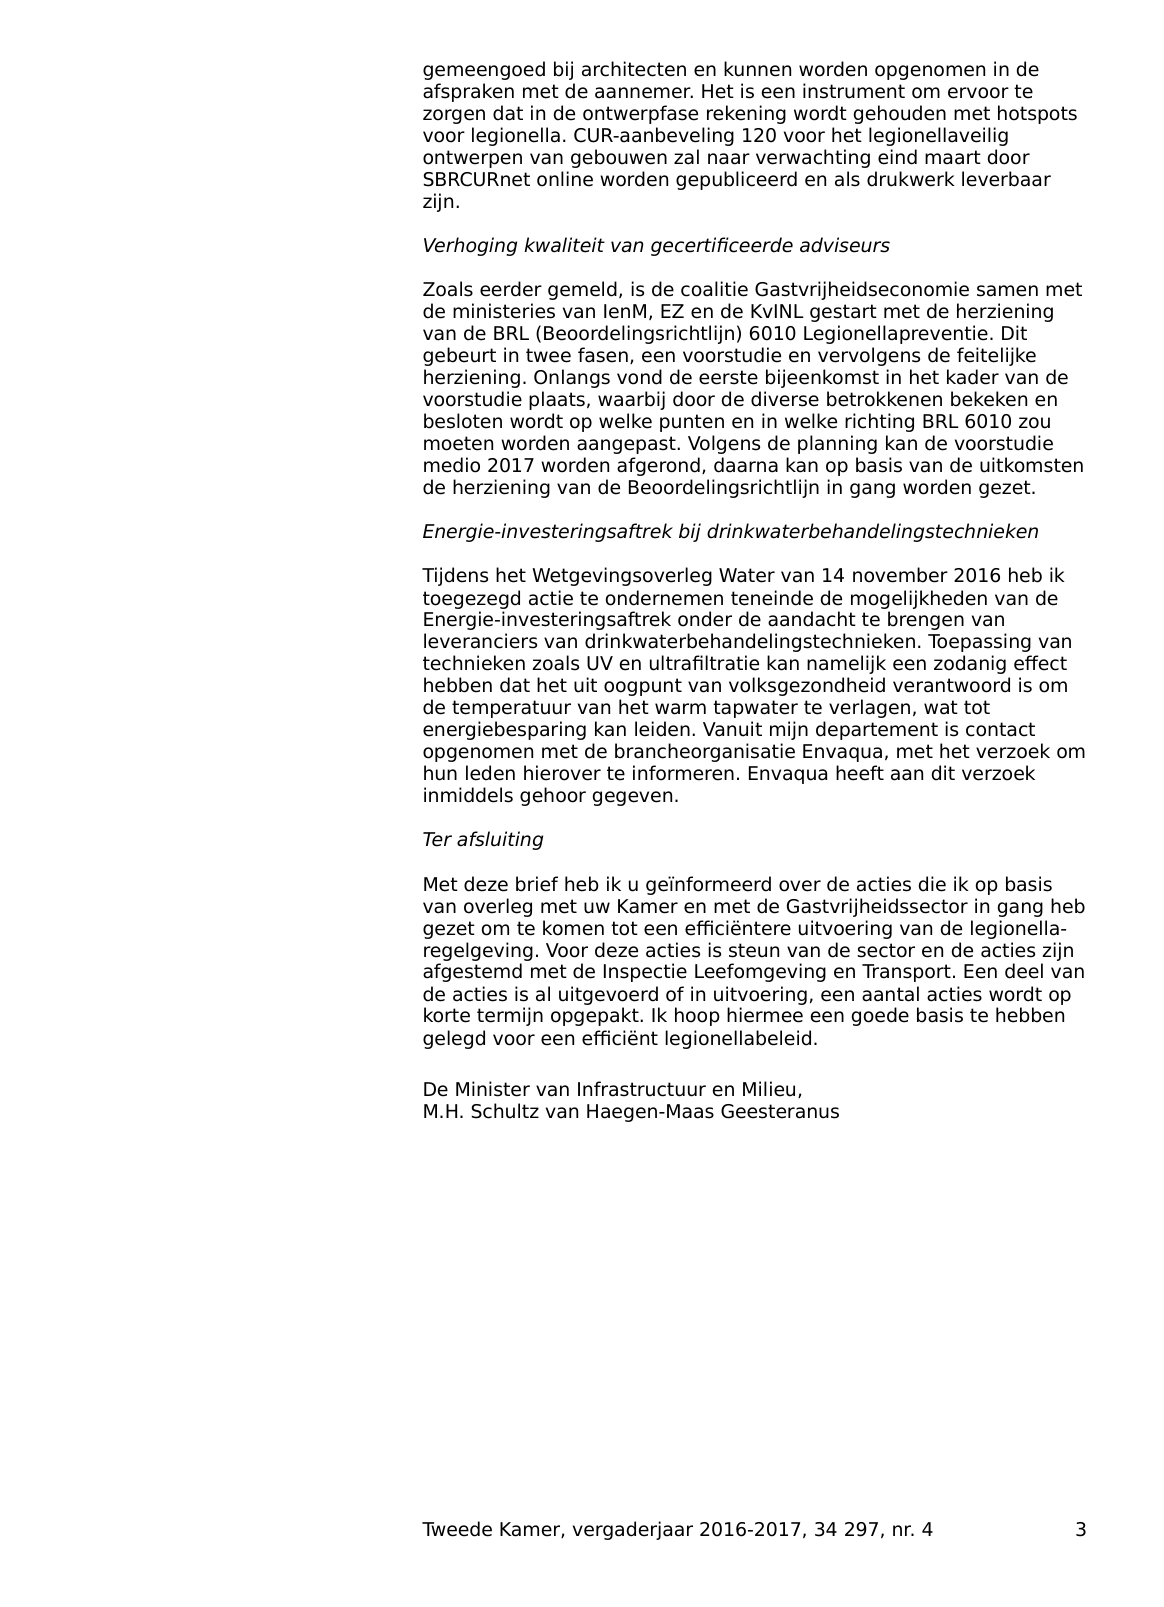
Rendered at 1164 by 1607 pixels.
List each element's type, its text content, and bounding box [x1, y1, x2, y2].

subtitle Energie-investeringsaftrek bij drinkwaterbehandelingstechnieken [422, 521, 1087, 543]
text Tijdens het Wetgevingsoverleg Water van 14 november 2016 heb ik toegezegd actie te ondernemen teneinde de mogelijkheden van de Energie-investeringsaftrek onder de aandacht te brengen van leveranciers van drinkwaterbehandelingstechnieken. Toepassing van technieken zoals UV en ultrafiltratie kan namelijk een zodanig effect hebben dat het uit oogpunt van volksgezondheid verantwoord is om de temperatuur van het warm tapwater te verlagen, wat tot energiebesparing kan leiden. Vanuit mijn departement is contact opgenomen met de brancheorganisatie Envaqua, met het verzoek om hun leden hierover te informeren. Envaqua heeft aan dit verzoek inmiddels gehoor gegeven. [422, 565, 1087, 807]
subtitle Verhoging kwaliteit van gecertificeerde adviseurs [422, 235, 1087, 257]
text Met deze brief heb ik u geïnformeerd over de acties die ik op basis van overleg met uw Kamer en met de Gastvrijheidssector in gang heb gezet om te komen tot een efficiëntere uitvoering van de legionella-regelgeving. Voor deze acties is steun van de sector en de acties zijn afgestemd met de Inspectie Leefomgeving en Transport. Een deel van de acties is al uitgevoerd of in uitvoering, een aantal acties wordt op korte termijn opgepakt. Ik hoop hiermee een goede basis te hebben gelegd voor een efficiënt legionellabeleid. [422, 873, 1087, 1049]
text gemeengoed bij architecten en kunnen worden opgenomen in de afspraken met de aannemer. Het is een instrument om ervoor te zorgen dat in de ontwerpfase rekening wordt gehouden met hotspots voor legionella. CUR-aanbeveling 120 voor het legionellaveilig ontwerpen van gebouwen zal naar verwachting eind maart door SBRCURnet online worden gepubliceerd en als drukwerk leverbaar zijn. [422, 59, 1087, 213]
text De Minister van Infrastructuur en Milieu, M.H. Schultz van Haegen-Maas Geesteranus [422, 1079, 1087, 1123]
subtitle Ter afsluiting [422, 829, 1087, 851]
text Zoals eerder gemeld, is de coalitie Gastvrijheidseconomie samen met de ministeries van IenM, EZ en de KvINL gestart met de herziening van de BRL (Beoordelingsrichtlijn) 6010 Legionellapreventie. Dit gebeurt in twee fasen, een voorstudie en vervolgens de feitelijke herziening. Onlangs vond de eerste bijeenkomst in het kader van de voorstudie plaats, waarbij door de diverse betrokkenen bekeken en besloten wordt op welke punten en in welke richting BRL 6010 zou moeten worden aangepast. Volgens de planning kan de voorstudie medio 2017 worden afgerond, daarna kan op basis van de uitkomsten de herziening van de Beoordelingsrichtlijn in gang worden gezet. [422, 279, 1087, 499]
